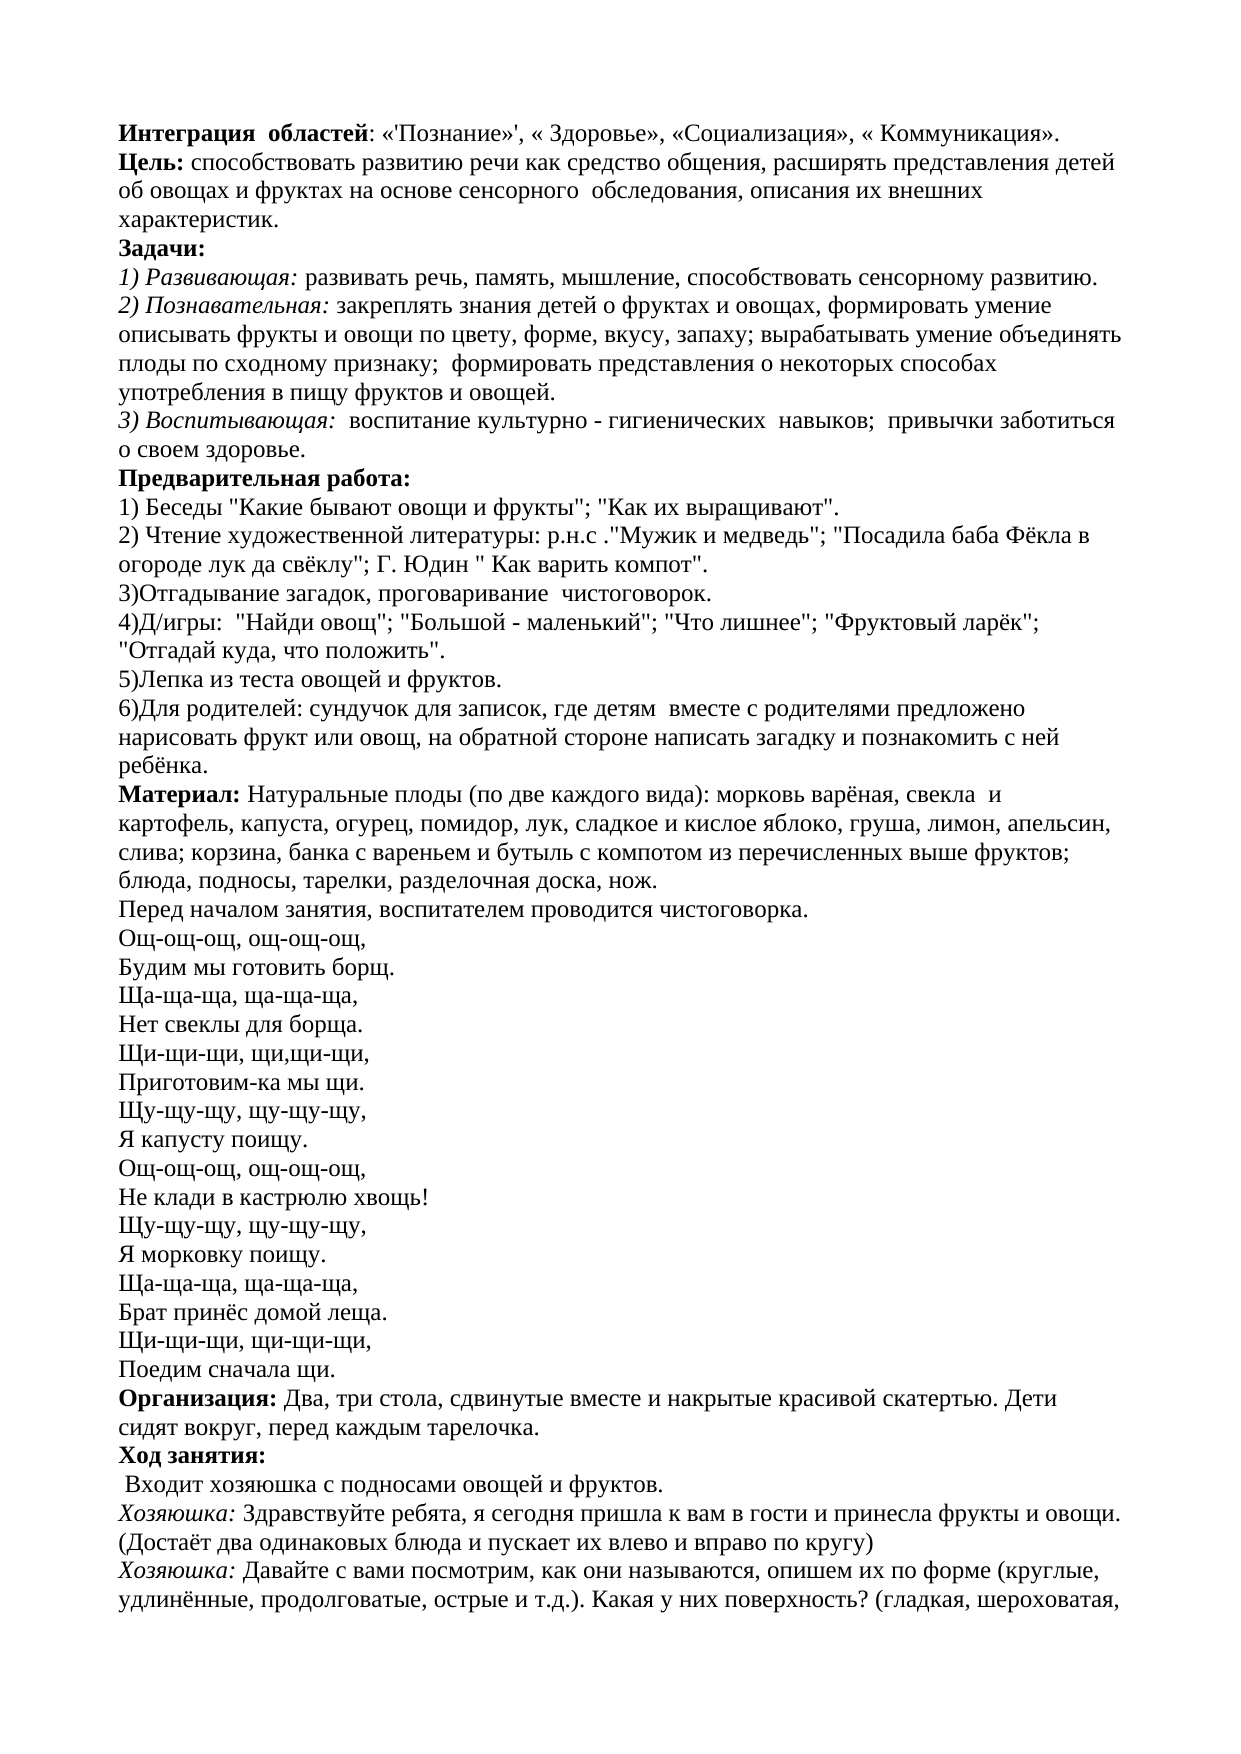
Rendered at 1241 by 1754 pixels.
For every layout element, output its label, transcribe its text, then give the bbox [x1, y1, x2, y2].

text Ощ-ощ-ощ, ощ-ощ-ощ, [118, 923, 1122, 952]
text Хозяюшка: Давайте с вами посмотрим, как они называются, опишем их по форме (круглые, удлинённые, продолговатые, острые и т.д.). Какая у них поверхность? (гладкая, шероховатая, [118, 1556, 1122, 1613]
text 3) Воспитывающая: воспитание культурно - гигиенических навыков; привычки заботиться о своем здоровье. [118, 406, 1122, 463]
text Перед началом занятия, воспитателем проводится чистоговорка. [118, 894, 1122, 923]
text (Достаёт два одинаковых блюда и пускает их влево и вправо по кругу) [118, 1527, 1122, 1556]
text 3)Отгадывание загадок, проговаривание чистоговорок. [118, 578, 1122, 607]
text Я капусту поищу. [118, 1124, 1122, 1153]
text Щу-щу-щу, щу-щу-щу, [118, 1096, 1122, 1124]
text Ощ-ощ-ощ, ощ-ощ-ощ, [118, 1153, 1122, 1182]
text Предварительная работа: [118, 463, 1122, 492]
text Хозяюшка: Здравствуйте ребята, я сегодня пришла к вам в гости и принесла фрукты и овощи. [118, 1498, 1122, 1527]
text Я морковку поищу. [118, 1239, 1122, 1268]
text Щи-щи-щи, щи,щи-щи, [118, 1038, 1122, 1067]
text 1) Беседы "Какие бывают овощи и фрукты"; "Как их выращивают". [118, 492, 1122, 521]
text Щу-щу-щу, щу-щу-щу, [118, 1211, 1122, 1239]
text Ща-ща-ща, ща-ща-ща, [118, 981, 1122, 1009]
text 6)Для родителей: сундучок для записок, где детям вместе с родителями предложено нарисовать фрукт или овощ, на обратной стороне написать загадку и познакомить с ней ребёнка. [118, 693, 1122, 779]
text Организация: Два, три стола, сдвинутые вместе и накрытые красивой скатертью. Дети сидят вокруг, перед каждым тарелочка. [118, 1383, 1122, 1441]
text Задачи: [118, 233, 1122, 262]
text Брат принёс домой леща. [118, 1297, 1122, 1326]
text Не клади в кастрюлю хвощь! [118, 1182, 1122, 1211]
text Поедим сначала щи. [118, 1354, 1122, 1383]
text Материал: Натуральные плоды (по две каждого вида): морковь варёная, свекла и картофель, капуста, огурец, помидор, лук, сладкое и кислое яблоко, груша, лимон, апельсин, слива; корзина, банка с вареньем и бутыль с компотом из перечисленных выше фруктов; блюда, подносы, тарелки, разделочная доска, нож. [118, 779, 1122, 894]
text Интеграция областей: «'Познание»', « Здоровье», «Социализация», « Коммуникация». [118, 118, 1122, 147]
text Цель: способствовать развитию речи как средство общения, расширять представления детей об овощах и фруктах на основе сенсорного обследования, описания их внешних характеристик. [118, 147, 1122, 233]
text Приготовим-ка мы щи. [118, 1067, 1122, 1096]
text 2) Чтение художественной литературы: р.н.с ."Мужик и медведь"; "Посадила баба Фёкла в огороде лук да свёклу"; Г. Юдин " Как варить компот". [118, 521, 1122, 578]
text 4)Д/игры: "Найди овощ"; "Большой - маленький"; "Что лишнее"; "Фруктовый ларёк"; "Отгадай куда, что положить". [118, 607, 1122, 664]
text Входит хозяюшка с подносами овощей и фруктов. [118, 1469, 1122, 1498]
text Будим мы готовить борщ. [118, 952, 1122, 981]
text 5)Лепка из теста овощей и фруктов. [118, 664, 1122, 693]
text Нет свеклы для борща. [118, 1009, 1122, 1038]
text 1) Развивающая: развивать речь, память, мышление, способствовать сенсорному развитию. [118, 262, 1122, 291]
text Щи-щи-щи, щи-щи-щи, [118, 1326, 1122, 1354]
text 2) Познавательная: закреплять знания детей о фруктах и овощах, формировать умение описывать фрукты и овощи по цвету, форме, вкусу, запаху; вырабатывать умение объединять плоды по сходному признаку; формировать представления о некоторых способах употребления в пищу фруктов и овощей. [118, 291, 1122, 406]
text Ход занятия: [118, 1441, 1122, 1469]
text Ща-ща-ща, ща-ща-ща, [118, 1268, 1122, 1297]
